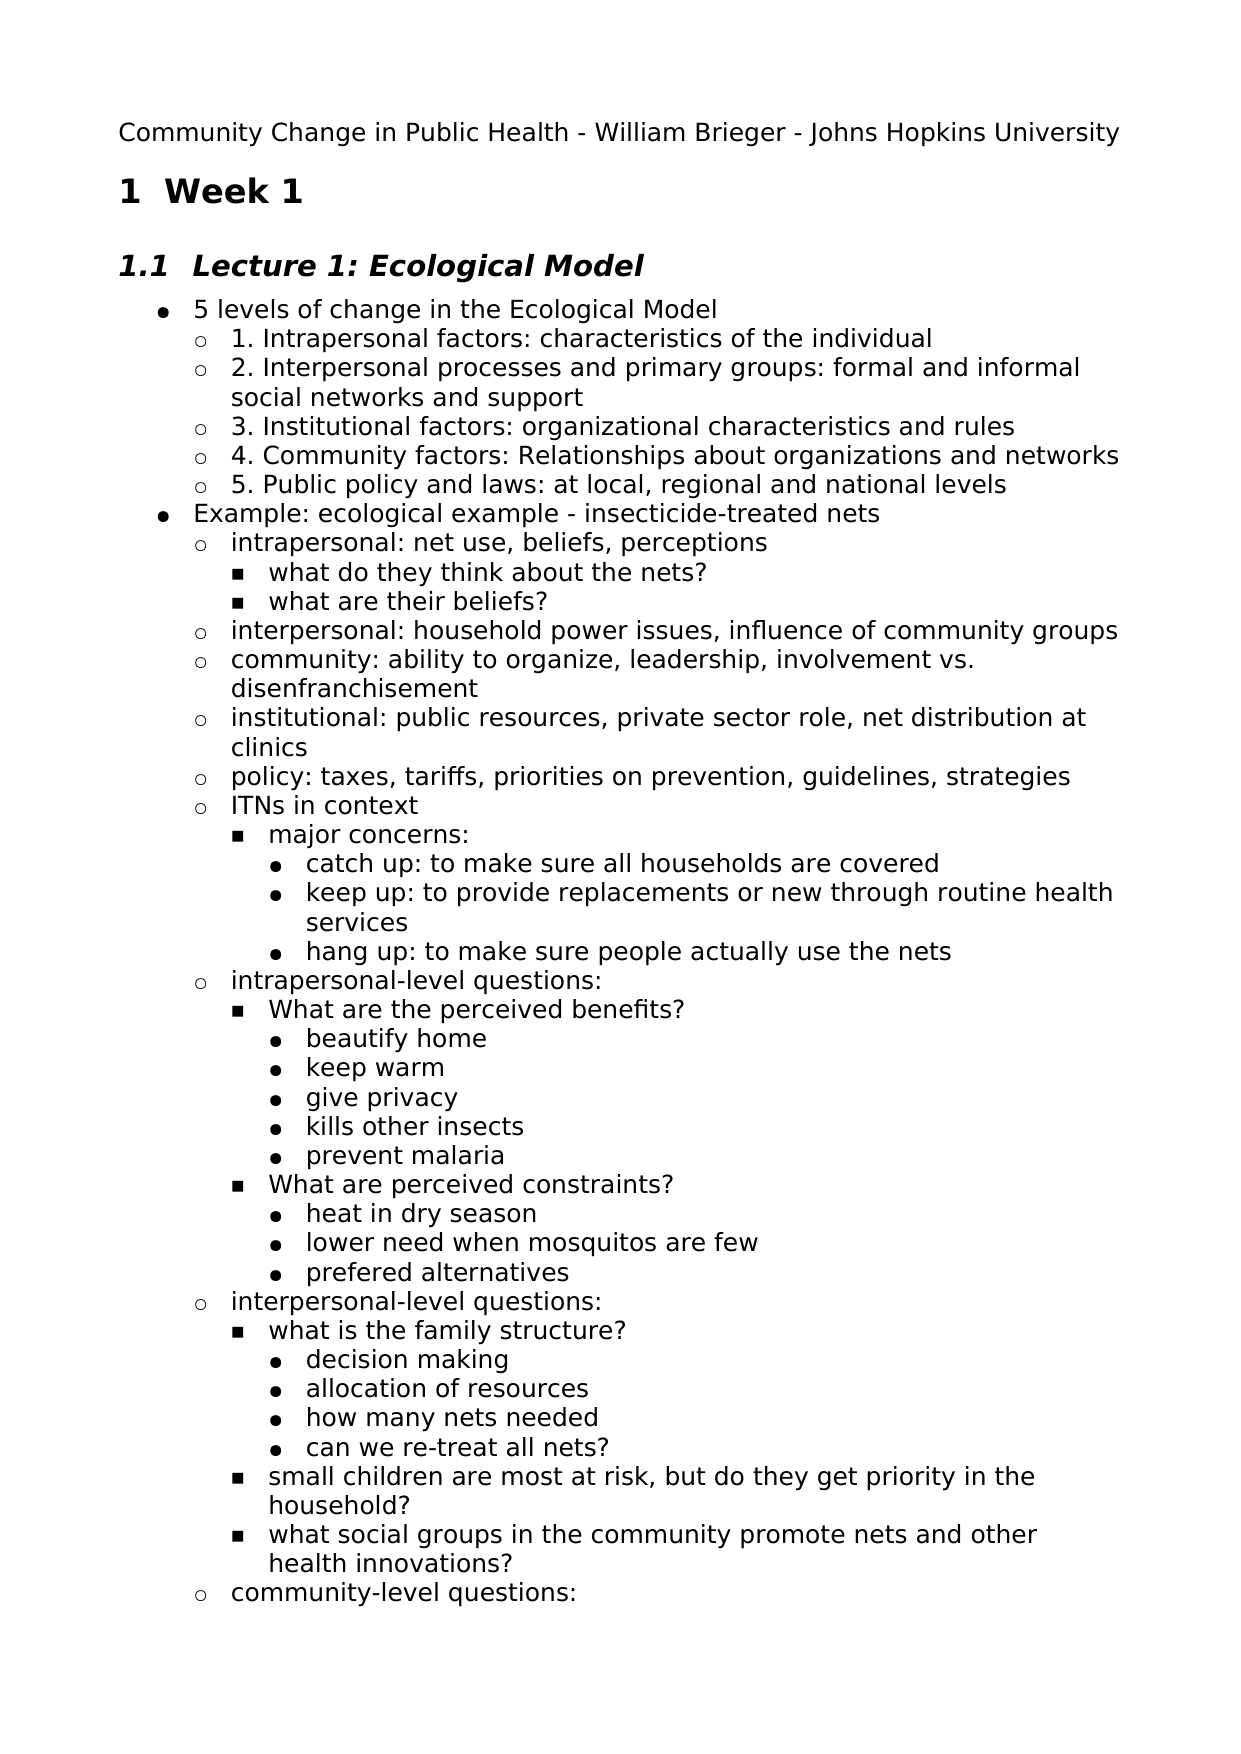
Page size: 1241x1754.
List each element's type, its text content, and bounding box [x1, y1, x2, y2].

list can we re-treat all nets? [268, 1433, 1122, 1462]
list 2. Interpersonal processes and primary groups: formal and informal social networks and support [193, 354, 1122, 412]
list prefered alternatives [268, 1258, 1122, 1287]
list lower need when mosquitos are few [268, 1229, 1122, 1258]
list kills other insects [268, 1112, 1122, 1141]
list what is the family structure? [231, 1316, 1122, 1345]
list allocation of resources [268, 1374, 1122, 1404]
list keep warm [268, 1054, 1122, 1083]
list interpersonal-level questions: [193, 1287, 1122, 1316]
list what do they think about the nets? [231, 558, 1122, 587]
list intrapersonal-level questions: [193, 966, 1122, 995]
list institutional: public resources, private sector role, net distribution at clinics [193, 704, 1122, 762]
list catch up: to make sure all households are covered [268, 849, 1122, 879]
list beautify home [268, 1024, 1122, 1054]
list heat in dry season [268, 1199, 1122, 1229]
list ITNs in context [193, 791, 1122, 820]
list small children are most at risk, but do they get priority in the household? [231, 1462, 1122, 1520]
list What are the perceived benefits? [231, 995, 1122, 1024]
list 1. Intrapersonal factors: characteristics of the individual [193, 324, 1122, 354]
list community-level questions: [193, 1579, 1122, 1608]
list what are their beliefs? [231, 587, 1122, 616]
text Community Change in Public Health - William Brieger - Johns Hopkins University [118, 118, 1122, 147]
list prevent malaria [268, 1141, 1122, 1170]
subtitle Lecture 1: Ecological Model [118, 249, 1122, 283]
list keep up: to provide replacements or new through routine health services [268, 879, 1122, 937]
list Example: ecological example - insecticide-treated nets [156, 499, 1122, 529]
list how many nets needed [268, 1404, 1122, 1433]
list What are perceived constraints? [231, 1170, 1122, 1199]
subtitle Week 1 [118, 172, 1122, 211]
list decision making [268, 1345, 1122, 1374]
list interpersonal: household power issues, influence of community groups [193, 616, 1122, 645]
list policy: taxes, tariffs, priorities on prevention, guidelines, strategies [193, 762, 1122, 791]
list major concerns: [231, 820, 1122, 849]
list what social groups in the community promote nets and other health innovations? [231, 1520, 1122, 1579]
list intrapersonal: net use, beliefs, perceptions [193, 529, 1122, 558]
list 5 levels of change in the Ecological Model [156, 295, 1122, 324]
list 5. Public policy and laws: at local, regional and national levels [193, 470, 1122, 499]
list 3. Institutional factors: organizational characteristics and rules [193, 412, 1122, 441]
list community: ability to organize, leadership, involvement vs. disenfranchisement [193, 645, 1122, 704]
list give privacy [268, 1083, 1122, 1112]
list hang up: to make sure people actually use the nets [268, 937, 1122, 966]
list 4. Community factors: Relationships about organizations and networks [193, 441, 1122, 470]
